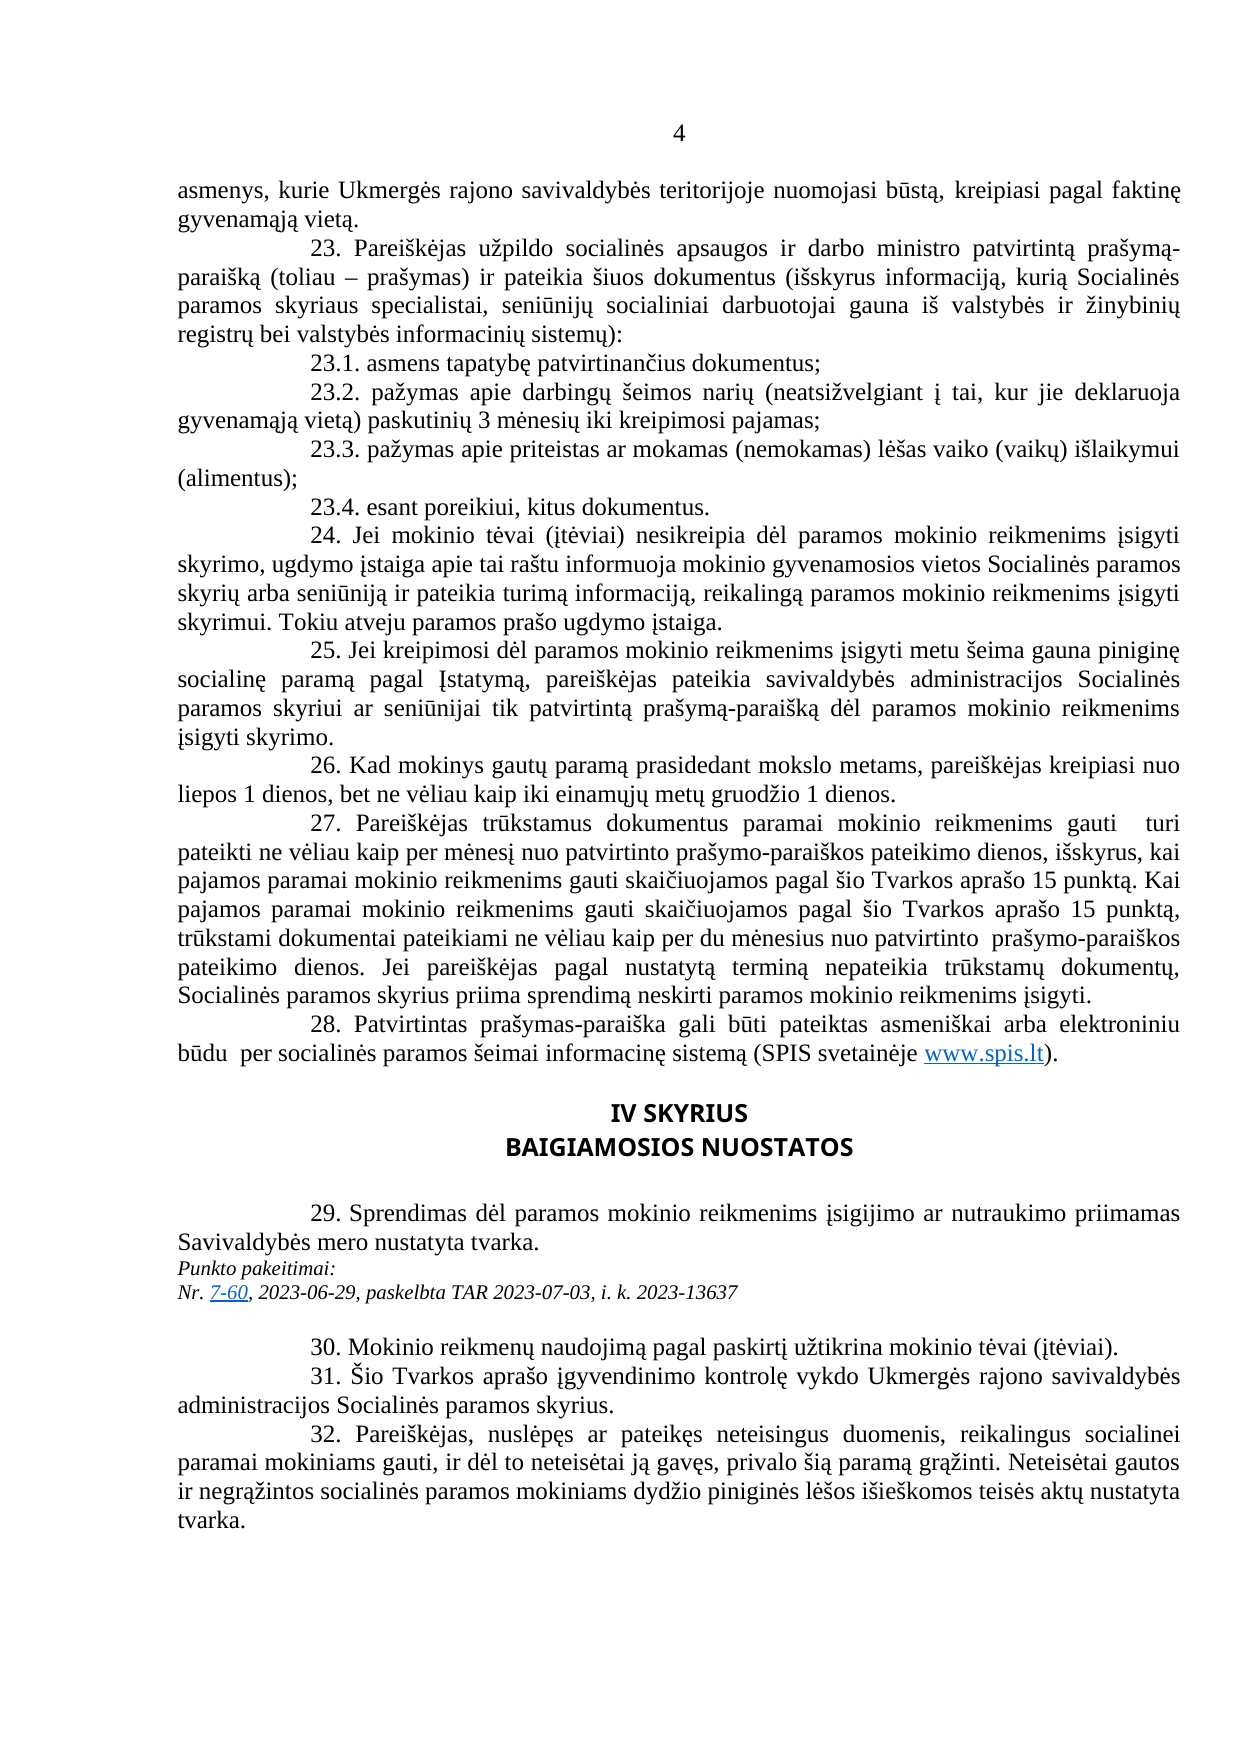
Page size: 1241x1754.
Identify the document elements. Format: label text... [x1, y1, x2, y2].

text 31. Šio Tvarkos aprašo įgyvendinimo kontrolę vykdo Ukmergės rajono savivaldybės administracijos Socialinės paramos skyrius. [177, 1361, 1181, 1419]
text 23. Pareiškėjas užpildo socialinės apsaugos ir darbo ministro patvirtintą prašymą-paraišką (toliau – prašymas) ir pateikia šiuos dokumentus (išskyrus informaciją, kurią Socialinės paramos skyriaus specialistai, seniūnijų socialiniai darbuotojai gauna iš valstybės ir žinybinių registrų bei valstybės informacinių sistemų): [177, 233, 1181, 348]
text 23.3. pažymas apie priteistas ar mokamas (nemokamas) lėšas vaiko (vaikų) išlaikymui (alimentus); [177, 434, 1181, 492]
text 32. Pareiškėjas, nuslėpęs ar pateikęs neteisingus duomenis, reikalingus socialinei paramai mokiniams gauti, ir dėl to neteisėtai ją gavęs, privalo šią paramą grąžinti. Neteisėtai gautos ir negrąžintos socialinės paramos mokiniams dydžio piniginės lėšos išieškomos teisės aktų nustatyta tvarka. [177, 1419, 1181, 1534]
text BAIGIAMOSIOS NUOSTATOS [177, 1130, 1181, 1164]
text 27. Pareiškėjas trūkstamus dokumentus paramai mokinio reikmenims gauti turi pateikti ne vėliau kaip per mėnesį nuo patvirtinto prašymo-paraiškos pateikimo dienos, išskyrus, kai pajamos paramai mokinio reikmenims gauti skaičiuojamos pagal šio Tvarkos aprašo 15 punktą. Kai pajamos paramai mokinio reikmenims gauti skaičiuojamos pagal šio Tvarkos aprašo 15 punktą, trūkstami dokumentai pateikiami ne vėliau kaip per du mėnesius nuo patvirtinto prašymo-paraiškos pateikimo dienos. Jei pareiškėjas pagal nustatytą terminą nepateikia trūkstamų dokumentų, Socialinės paramos skyrius priima sprendimą neskirti paramos mokinio reikmenims įsigyti. [177, 808, 1181, 1009]
text 30. Mokinio reikmenų naudojimą pagal paskirtį užtikrina mokinio tėvai (įtėviai). [177, 1332, 1181, 1361]
text 23.1. asmens tapatybę patvirtinančius dokumentus; [177, 348, 1181, 377]
text 24. Jei mokinio tėvai (įtėviai) nesikreipia dėl paramos mokinio reikmenims įsigyti skyrimo, ugdymo įstaiga apie tai raštu informuoja mokinio gyvenamosios vietos Socialinės paramos skyrių arba seniūniją ir pateikia turimą informaciją, reikalingą paramos mokinio reikmenims įsigyti skyrimui. Tokiu atveju paramos prašo ugdymo įstaiga. [177, 521, 1181, 636]
text 26. Kad mokinys gautų paramą prasidedant mokslo metams, pareiškėjas kreipiasi nuo liepos 1 dienos, bet ne vėliau kaip iki einamųjų metų gruodžio 1 dienos. [177, 751, 1181, 808]
text asmenys, kurie Ukmergės rajono savivaldybės teritorijoje nuomojasi būstą, kreipiasi pagal faktinę gyvenamąją vietą. [177, 176, 1181, 233]
text Punkto pakeitimai: [177, 1256, 1181, 1280]
text IV SKYRIUS [177, 1096, 1181, 1130]
text 23.2. pažymas apie darbingų šeimos narių (neatsižvelgiant į tai, kur jie deklaruoja gyvenamąją vietą) paskutinių 3 mėnesių iki kreipimosi pajamas; [177, 377, 1181, 434]
text 29. Sprendimas dėl paramos mokinio reikmenims įsigijimo ar nutraukimo priimamas Savivaldybės mero nustatyta tvarka. [177, 1198, 1181, 1256]
text Nr. 7-60, 2023-06-29, paskelbta TAR 2023-07-03, i. k. 2023-13637 [177, 1280, 1181, 1304]
text 23.4. esant poreikiui, kitus dokumentus. [177, 492, 1181, 521]
text 25. Jei kreipimosi dėl paramos mokinio reikmenims įsigyti metu šeima gauna piniginę socialinę paramą pagal Įstatymą, pareiškėjas pateikia savivaldybės administracijos Socialinės paramos skyriui ar seniūnijai tik patvirtintą prašymą-paraišką dėl paramos mokinio reikmenims įsigyti skyrimo. [177, 636, 1181, 751]
text 28. Patvirtintas prašymas-paraiška gali būti pateiktas asmeniškai arba elektroniniu būdu per socialinės paramos šeimai informacinę sistemą (SPIS svetainėje www.spis.lt). [177, 1009, 1181, 1067]
